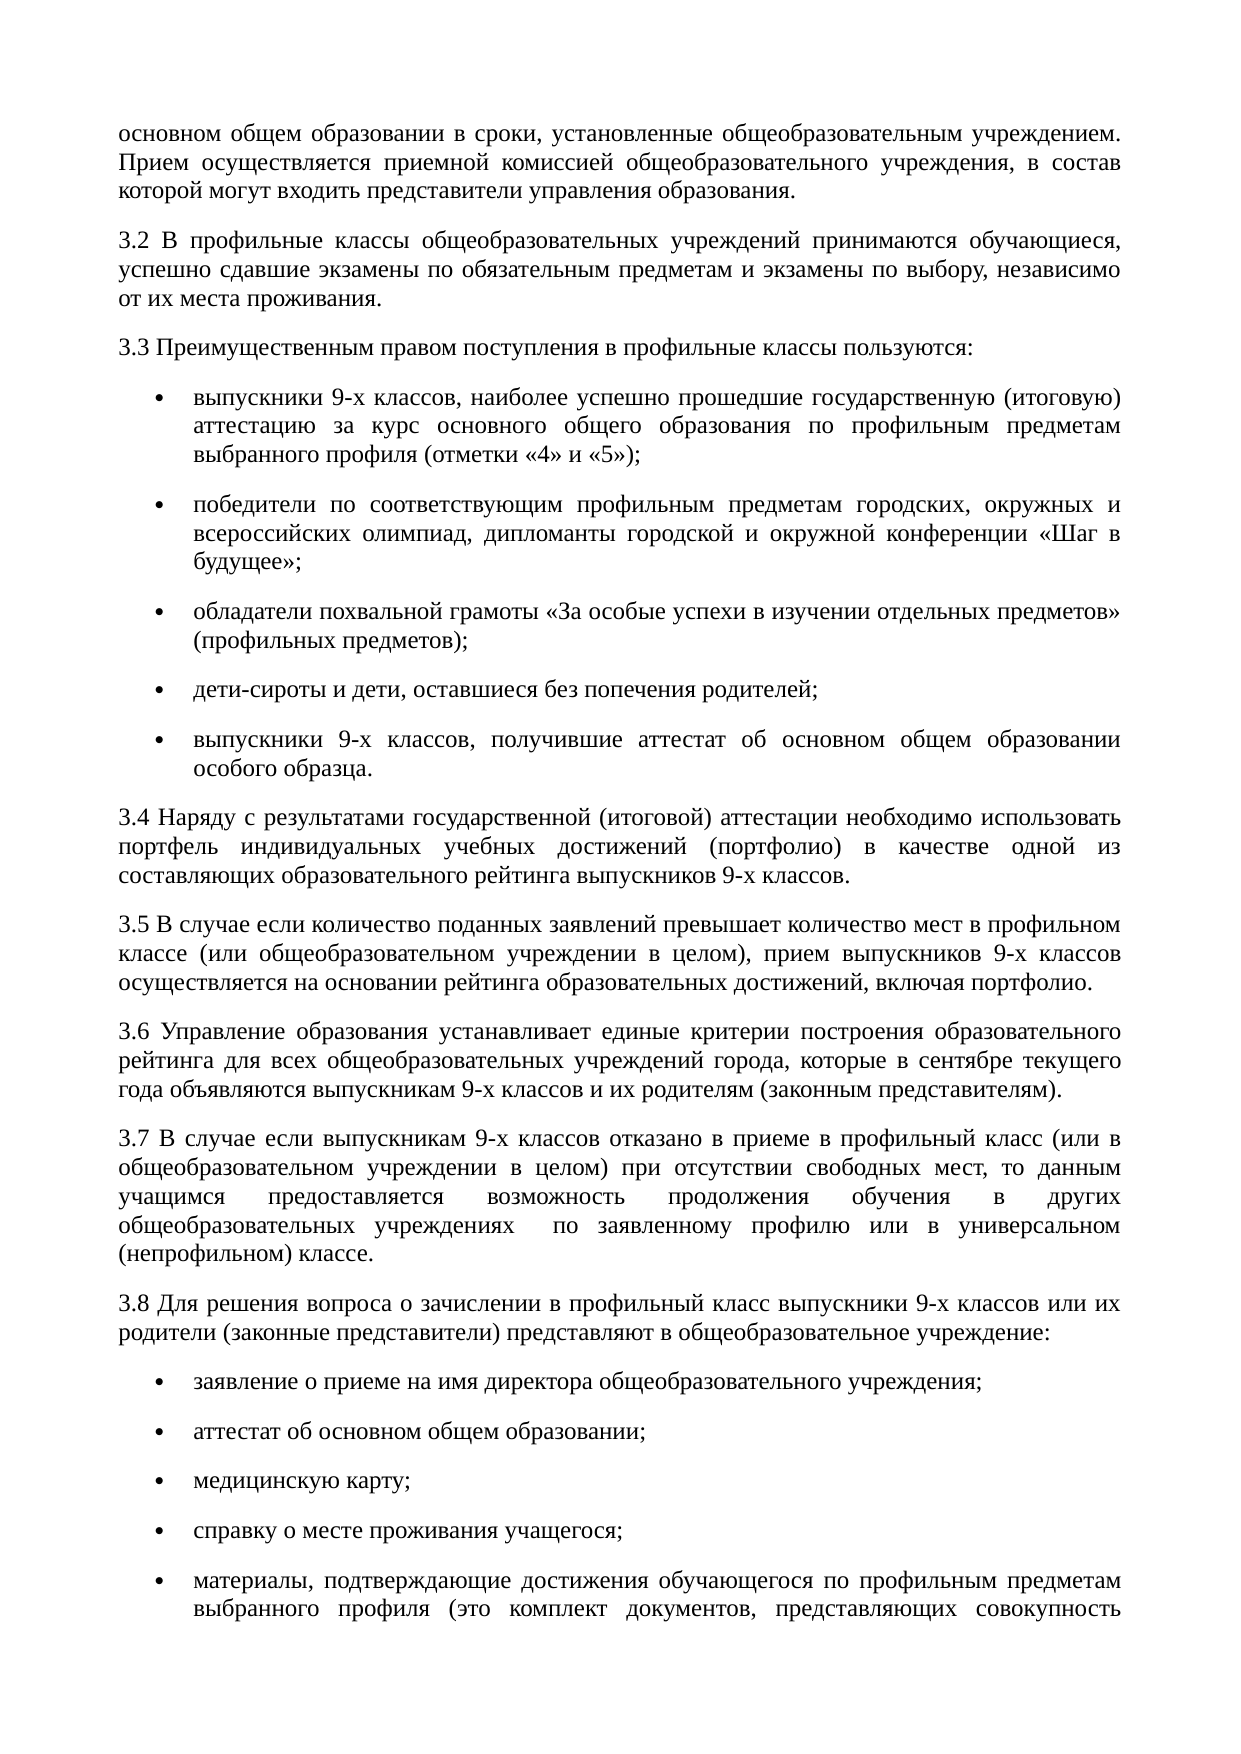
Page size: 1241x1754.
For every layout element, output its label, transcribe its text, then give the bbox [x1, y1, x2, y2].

text 3.7 В случае если выпускникам 9-х классов отказано в приеме в профильный класс (или в общеобразовательном учреждении в целом) при отсутствии свободных мест, то данным учащимся предоставляется возможность продолжения обучения в других общеобразовательных учреждениях по заявленному профилю или в универсальном (непрофильном) классе. [118, 1123, 1122, 1267]
text 3.5 В случае если количество поданных заявлений превышает количество мест в профильном классе (или общеобразовательном учреждении в целом), прием выпускников 9-х классов осуществляется на основании рейтинга образовательных достижений, включая портфолио. [118, 909, 1122, 996]
list материалы, подтверждающие достижения обучающегося по профильным предметам выбранного профиля (это комплект документов, представляющих совокупность [156, 1565, 1122, 1622]
list выпускники 9-х классов, наиболее успешно прошедшие государственную (итоговую) аттестацию за курс основного общего образования по профильным предметам выбранного профиля (отметки «4» и «5»); [156, 382, 1122, 468]
text 3.8 Для решения вопроса о зачислении в профильный класс выпускники 9-х классов или их родители (законные представители) представляют в общеобразовательное учреждение: [118, 1288, 1122, 1346]
text 3.2 В профильные классы общеобразовательных учреждений принимаются обучающиеся, успешно сдавшие экзамены по обязательным предметам и экзамены по выбору, независимо от их места проживания. [118, 225, 1122, 311]
list победители по соответствующим профильным предметам городских, окружных и всероссийских олимпиад, дипломанты городской и окружной конференции «Шаг в будущее»; [156, 489, 1122, 575]
text 3.6 Управление образования устанавливает единые критерии построения образовательного рейтинга для всех общеобразовательных учреждений города, которые в сентябре текущего года объявляются выпускникам 9-х классов и их родителям (законным представителям). [118, 1016, 1122, 1103]
list дети-сироты и дети, оставшиеся без попечения родителей; [156, 674, 1122, 703]
list заявление о приеме на имя директора общеобразовательного учреждения; [156, 1366, 1122, 1395]
list обладатели похвальной грамоты «За особые успехи в изучении отдельных предметов» (профильных предметов); [156, 596, 1122, 653]
list медицинскую карту; [156, 1466, 1122, 1494]
list выпускники 9-х классов, получившие аттестат об основном общем образовании особого образца. [156, 724, 1122, 781]
list аттестат об основном общем образовании; [156, 1416, 1122, 1445]
list справку о месте проживания учащегося; [156, 1515, 1122, 1544]
text 3.3 Преимущественным правом поступления в профильные классы пользуются: [118, 332, 1122, 361]
text основном общем образовании в сроки, установленные общеобразовательным учреждением. Прием осуществляется приемной комиссией общеобразовательного учреждения, в состав которой могут входить представители управления образования. [118, 118, 1122, 204]
text 3.4 Наряду с результатами государственной (итоговой) аттестации необходимо использовать портфель индивидуальных учебных достижений (портфолио) в качестве одной из составляющих образовательного рейтинга выпускников 9-х классов. [118, 802, 1122, 888]
